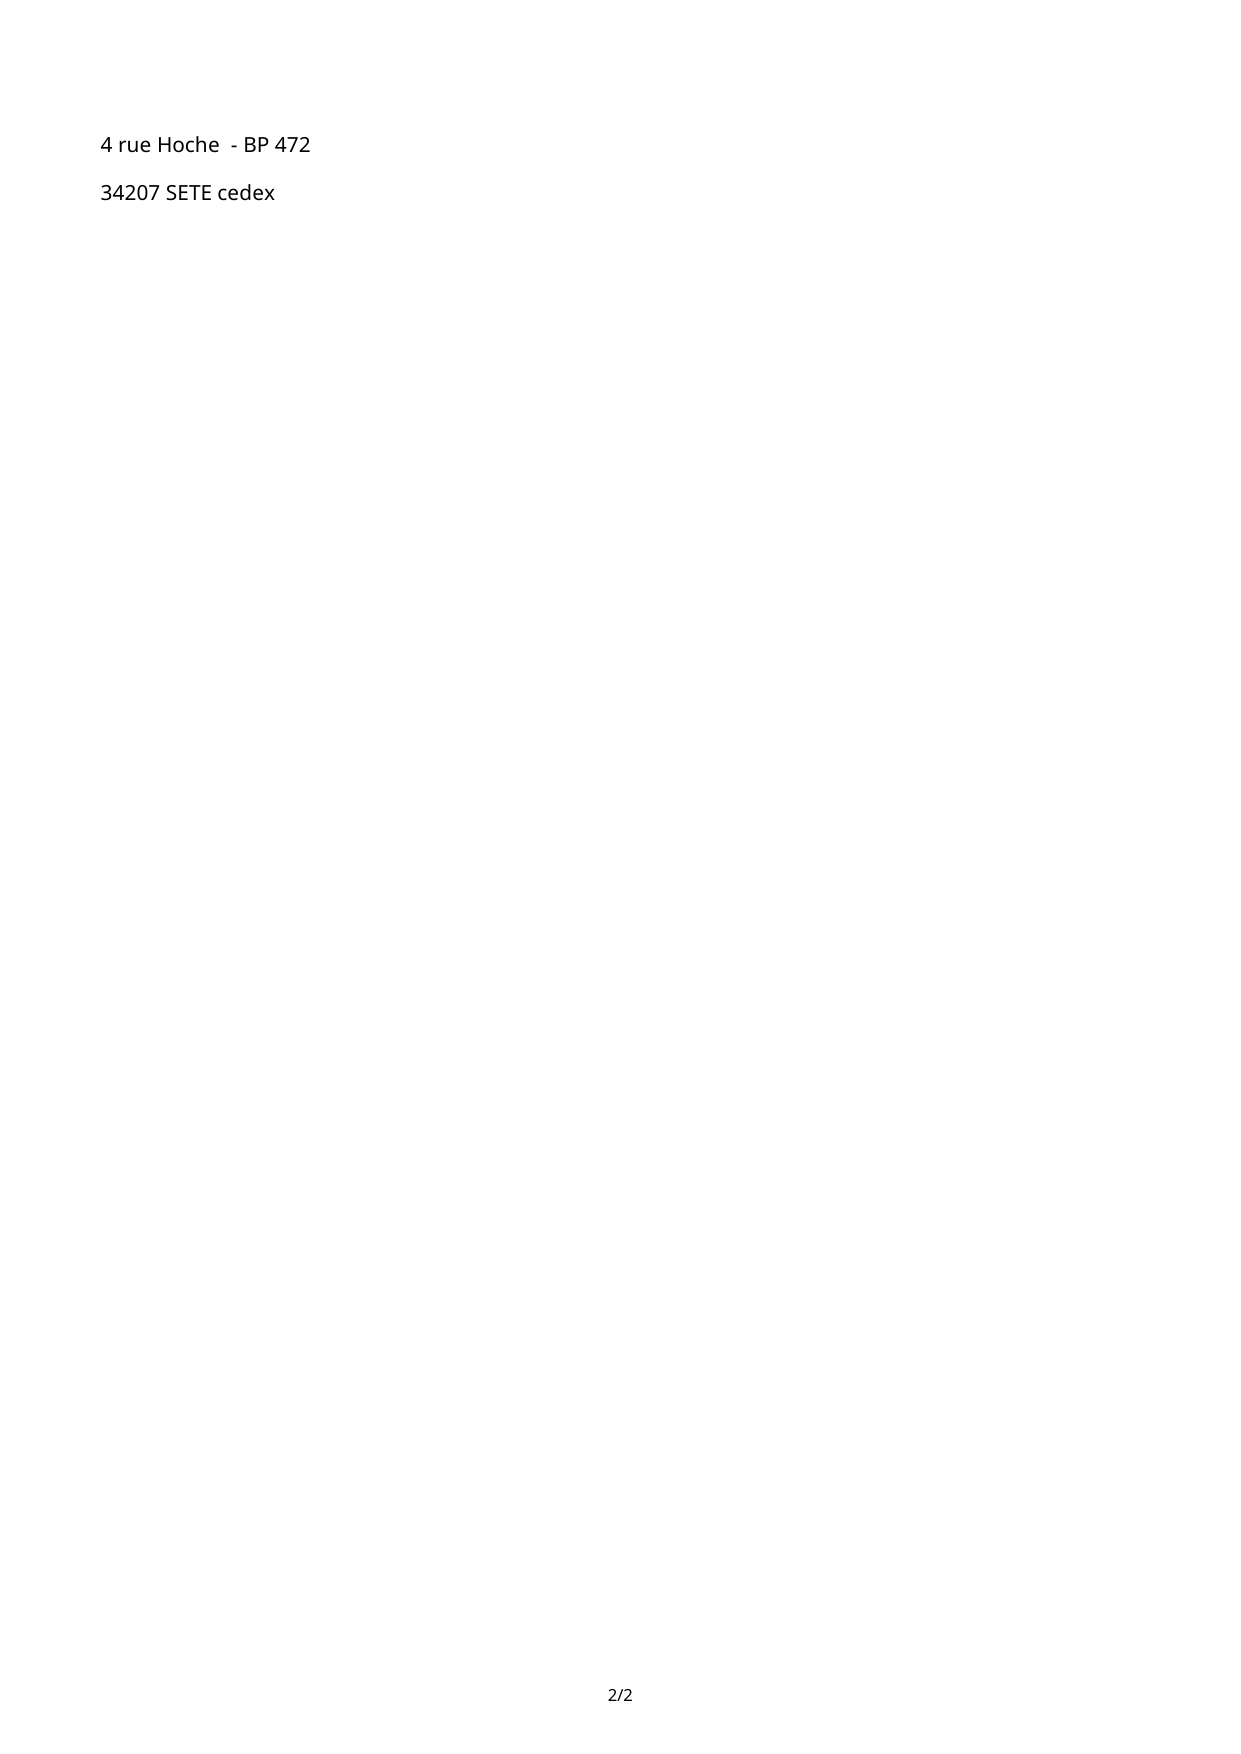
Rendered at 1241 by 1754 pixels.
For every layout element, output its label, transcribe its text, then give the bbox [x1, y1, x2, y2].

text 4 rue Hoche - BP 472 [100, 129, 1140, 158]
text 34207 SETE cedex [100, 178, 1140, 207]
